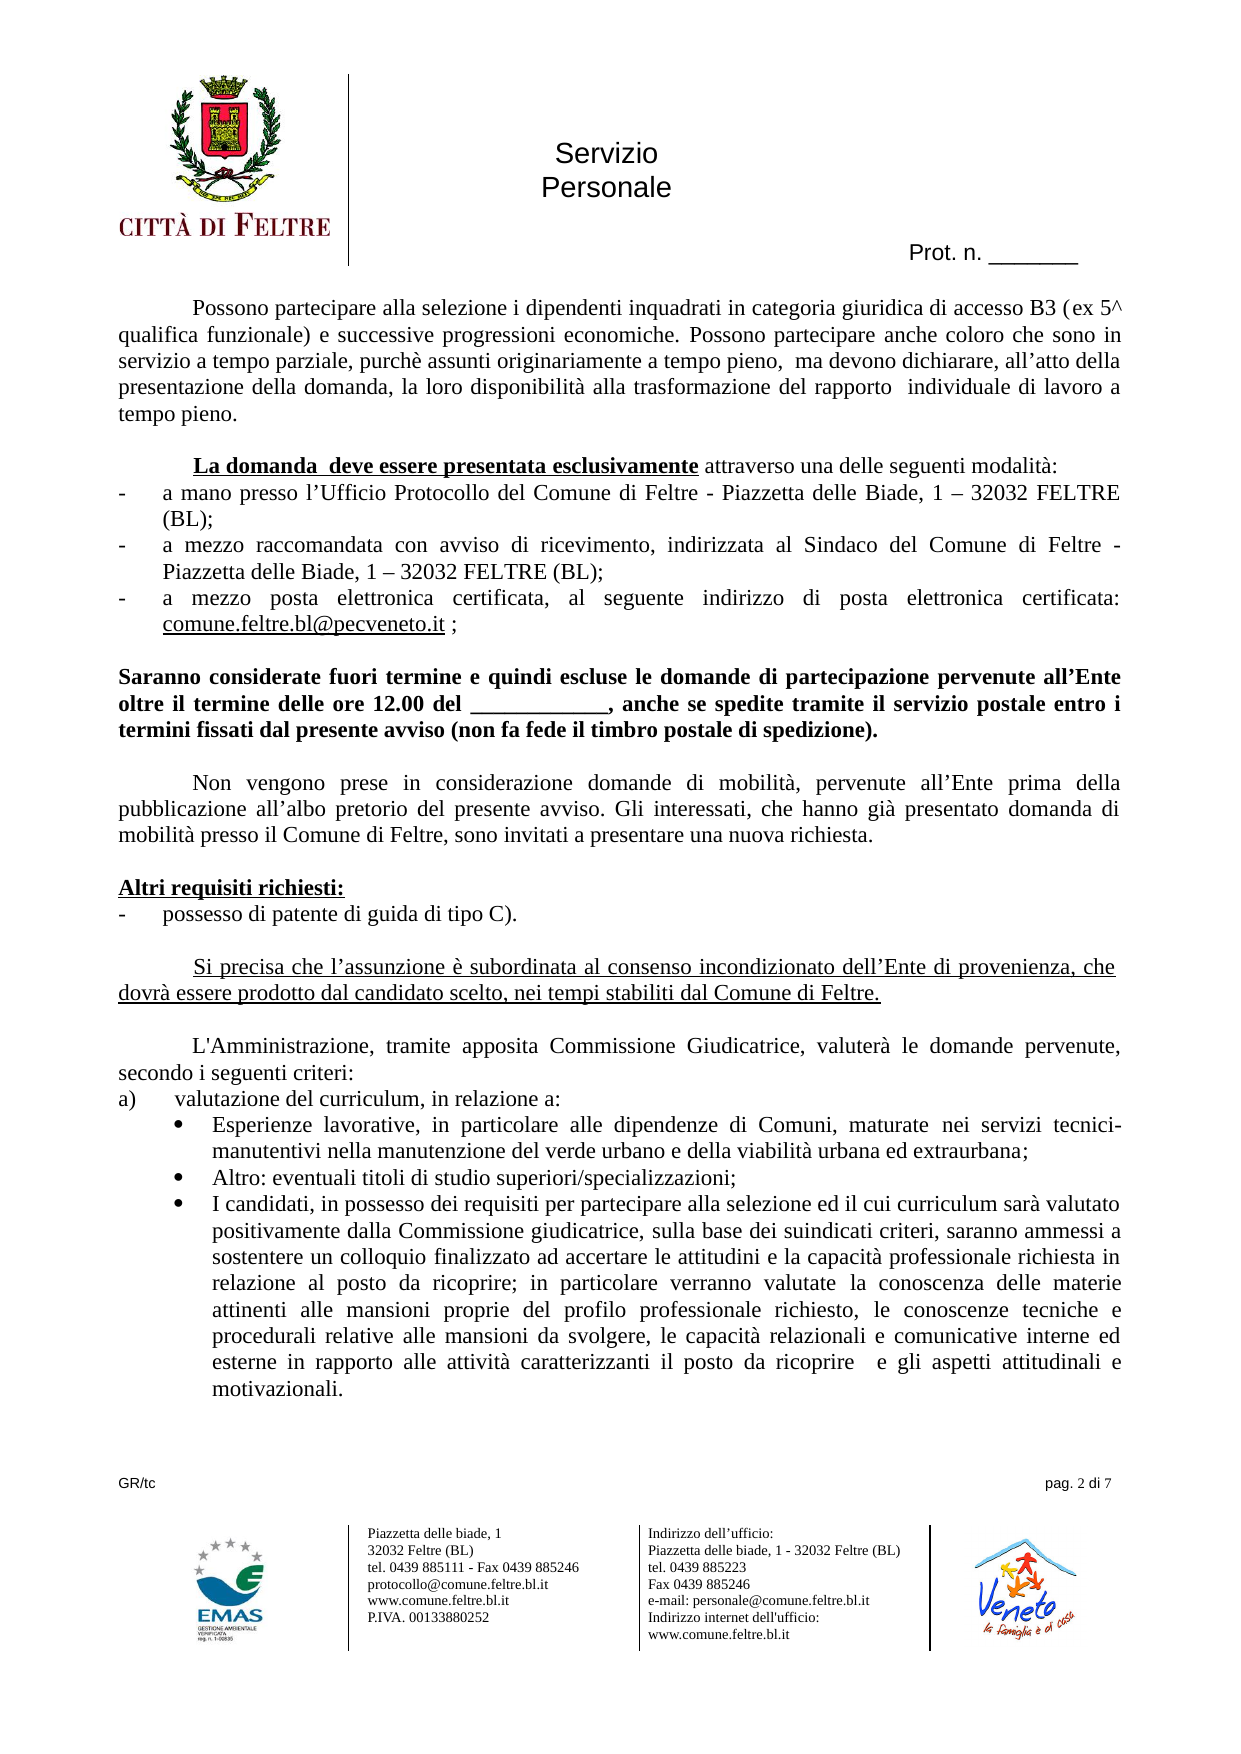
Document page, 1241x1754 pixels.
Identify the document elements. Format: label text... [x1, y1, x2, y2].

list valutazione del curriculum, in relazione a: [118, 1085, 1122, 1111]
list Esperienze lavorative, in particolare alle dipendenze di Comuni, maturate nei servizi tecnici-manutentivi nella manutenzione del verde urbano e della viabilità urbana ed extraurbana; [174, 1111, 1122, 1164]
list a mezzo raccomandata con avviso di ricevimento, indirizzata al Sindaco del Comune di Feltre - Piazzetta delle Biade, 1 – 32032 FELTRE (BL); [118, 531, 1122, 584]
text La domanda deve essere presentata esclusivamente attraverso una delle seguenti modalità: [118, 452, 1122, 479]
list a mano presso l’Ufficio Protocollo del Comune di Feltre - Piazzetta delle Biade, 1 – 32032 FELTRE (BL); [118, 479, 1122, 531]
text Saranno considerate fuori termine e quindi escluse le domande di partecipazione pervenute all’Ente oltre il termine delle ore 12.00 del ____________, anche se spedite tramite il servizio postale entro i termini fissati dal presente avviso (non fa fede il timbro postale di spedizione). [118, 663, 1122, 742]
picture [964, 1526, 1088, 1647]
list possesso di patente di guida di tipo C). [118, 900, 1122, 927]
text Si precisa che l’assunzione è subordinata al consenso incondizionato dell’Ente di provenienza, che dovrà essere prodotto dal candidato scelto, nei tempi stabiliti dal Comune di Feltre. [118, 953, 1117, 1006]
picture [119, 75, 330, 236]
picture [175, 1526, 300, 1650]
list a mezzo posta elettronica certificata, al seguente indirizzo di posta elettronica certificata: comune.feltre.bl@pecveneto.it ; [118, 584, 1122, 637]
list I candidati, in possesso dei requisiti per partecipare alla selezione ed il cui curriculum sarà valutato positivamente dalla Commissione giudicatrice, sulla base dei suindicati criteri, saranno ammessi a sostentere un colloquio finalizzato ad accertare le attitudini e la capacità professionale richiesta in relazione al posto da ricoprire; in particolare verranno valutate la conoscenza delle materie attinenti alle mansioni proprie del profilo professionale richiesto, le conoscenze tecniche e procedurali relative alle mansioni da svolgere, le capacità relazionali e comunicative interne ed esterne in rapporto alle attività caratterizzanti il posto da ricoprire e gli aspetti attitudinali e motivazionali. [174, 1190, 1122, 1401]
text Altri requisiti richiesti: [118, 874, 1122, 900]
text Possono partecipare alla selezione i dipendenti inquadrati in categoria giuridica di accesso B3 (ex 5^ qualifica funzionale) e successive progressioni economiche. Possono partecipare anche coloro che sono in servizio a tempo parziale, purchè assunti originariamente a tempo pieno, ma devono dichiarare, all’atto della presentazione della domanda, la loro disponibilità alla trasformazione del rapporto individuale di lavoro a tempo pieno. [118, 294, 1122, 426]
text L'Amministrazione, tramite apposita Commissione Giudicatrice, valuterà le domande pervenute, secondo i seguenti criteri: [118, 1032, 1122, 1085]
text Non vengono prese in considerazione domande di mobilità, pervenute all’Ente prima della pubblicazione all’albo pretorio del presente avviso. Gli interessati, che hanno già presentato domanda di mobilità presso il Comune di Feltre, sono invitati a presentare una nuova richiesta. [118, 769, 1122, 848]
list Altro: eventuali titoli di studio superiori/specializzazioni; [174, 1164, 1122, 1190]
